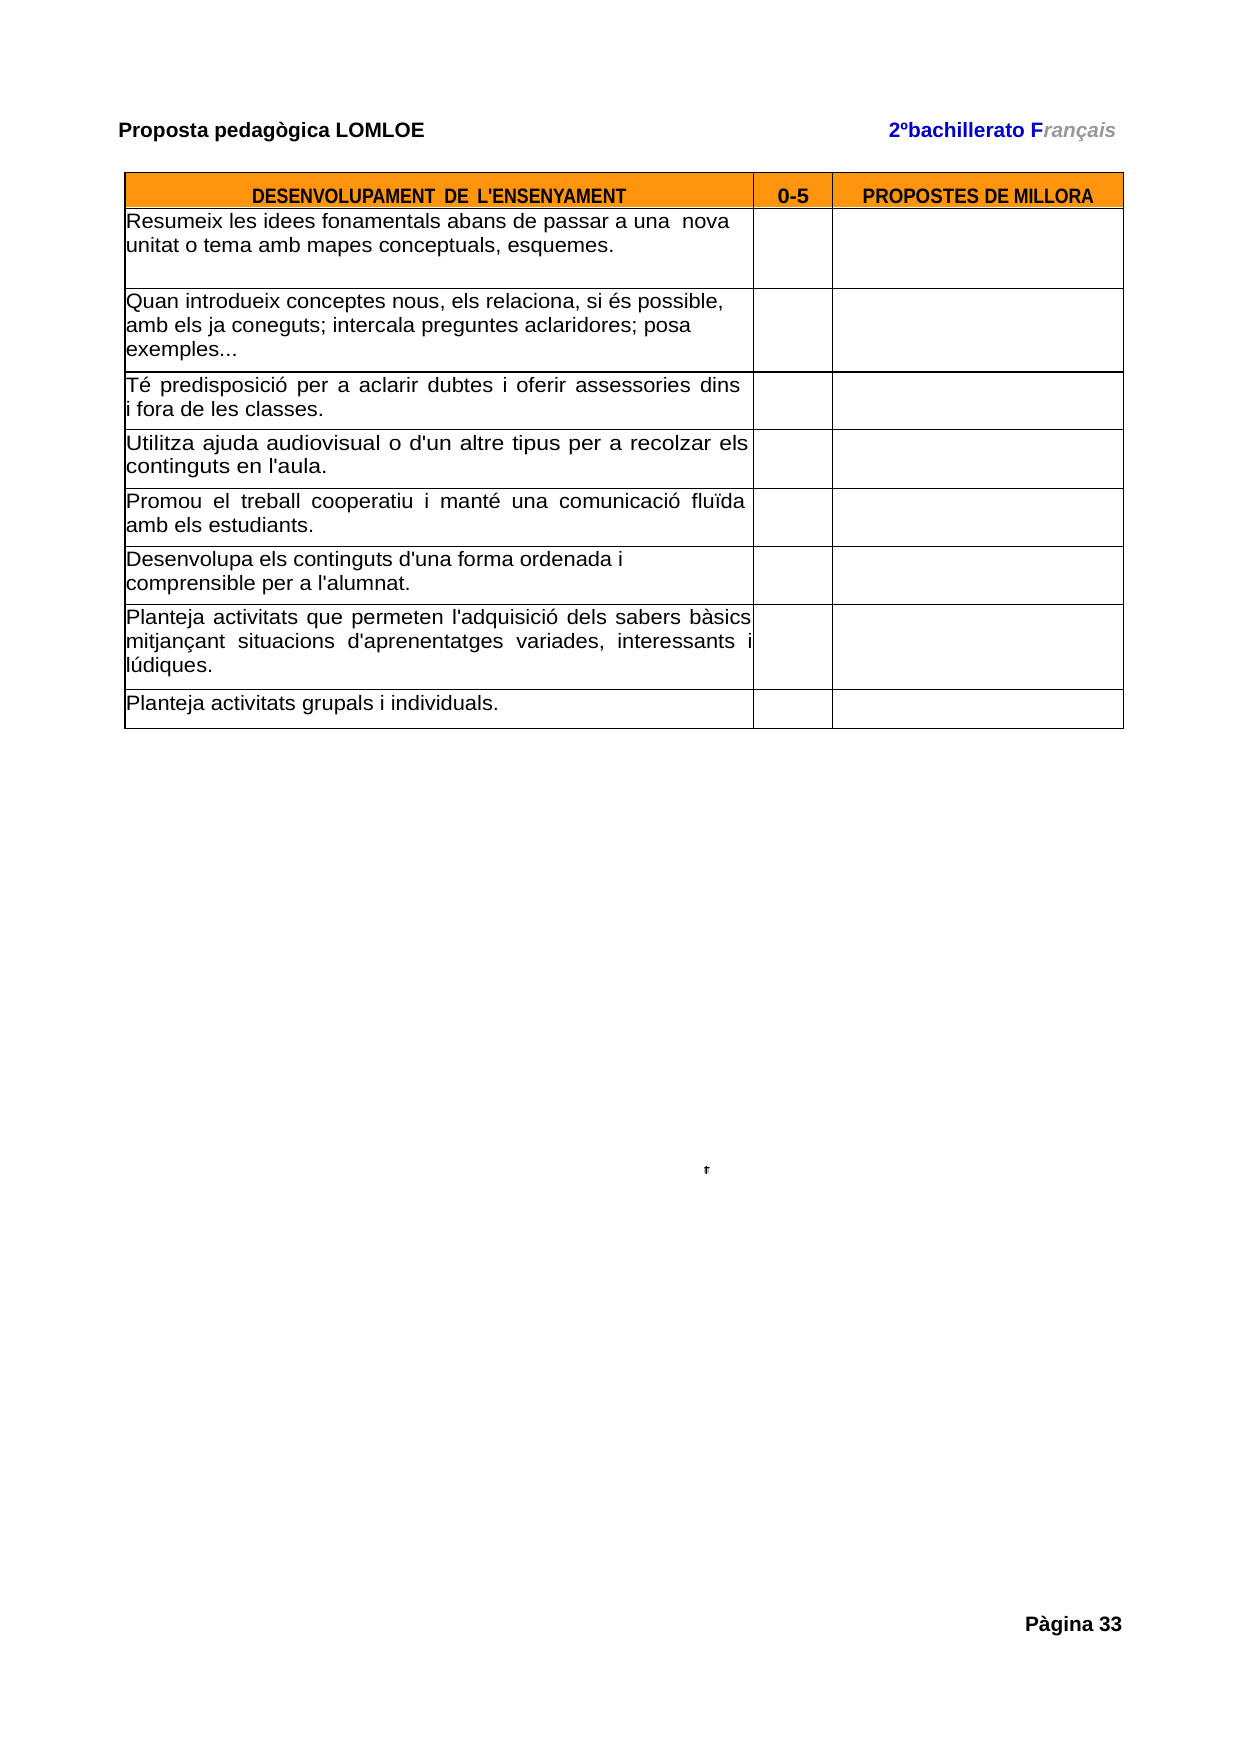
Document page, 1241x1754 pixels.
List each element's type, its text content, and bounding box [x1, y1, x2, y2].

table_cell Resumeix les idees fonamentals abans de passar a una nova unitat o tema amb mapes conceptuals, esquemes. [126, 209, 753, 288]
table_cell [833, 547, 1123, 603]
table_cell [833, 605, 1123, 689]
table_cell Té predisposició per a aclarir dubtes i oferir assessories dins i fora de les classes. [126, 373, 753, 429]
table_cell [833, 289, 1123, 371]
table_cell Promou el treball cooperatiu i manté una comunicació fluïda amb els estudiants. [126, 489, 753, 546]
table_cell Utilitza ajuda audiovisual o d'un altre tipus per a recolzar els continguts en l'aula. [126, 430, 753, 487]
table_header 0-5 [754, 173, 832, 207]
table_cell [833, 690, 1123, 728]
table_header DESENVOLUPAMENT DE L'ENSENYAMENT [126, 173, 753, 207]
table_cell Planteja activitats grupals i individuals. [126, 690, 753, 728]
table_cell [833, 430, 1123, 487]
table_cell [754, 373, 832, 429]
table_cell [754, 690, 832, 728]
table_cell [833, 373, 1123, 429]
table_cell Quan introdueix conceptes nous, els relaciona, si és possible, amb els ja coneguts; intercala preguntes aclaridores; posa exemples... [126, 289, 753, 371]
table_cell Planteja activitats que permeten l'adquisició dels sabers bàsics mitjançant situacions d'aprenentatges variades, interessants i lúdiques. [126, 605, 753, 689]
table_cell [754, 605, 832, 689]
table_cell [754, 209, 832, 288]
table_cell [754, 289, 832, 371]
table_header PROPOSTES DE MILLORA [833, 173, 1123, 207]
table_cell Desenvolupa els continguts d'una forma ordenada i comprensible per a l'alumnat. [126, 547, 753, 603]
table_cell [754, 489, 832, 546]
table_cell [754, 430, 832, 487]
table_cell [833, 209, 1123, 288]
table_cell [833, 489, 1123, 546]
table_cell [754, 547, 832, 603]
